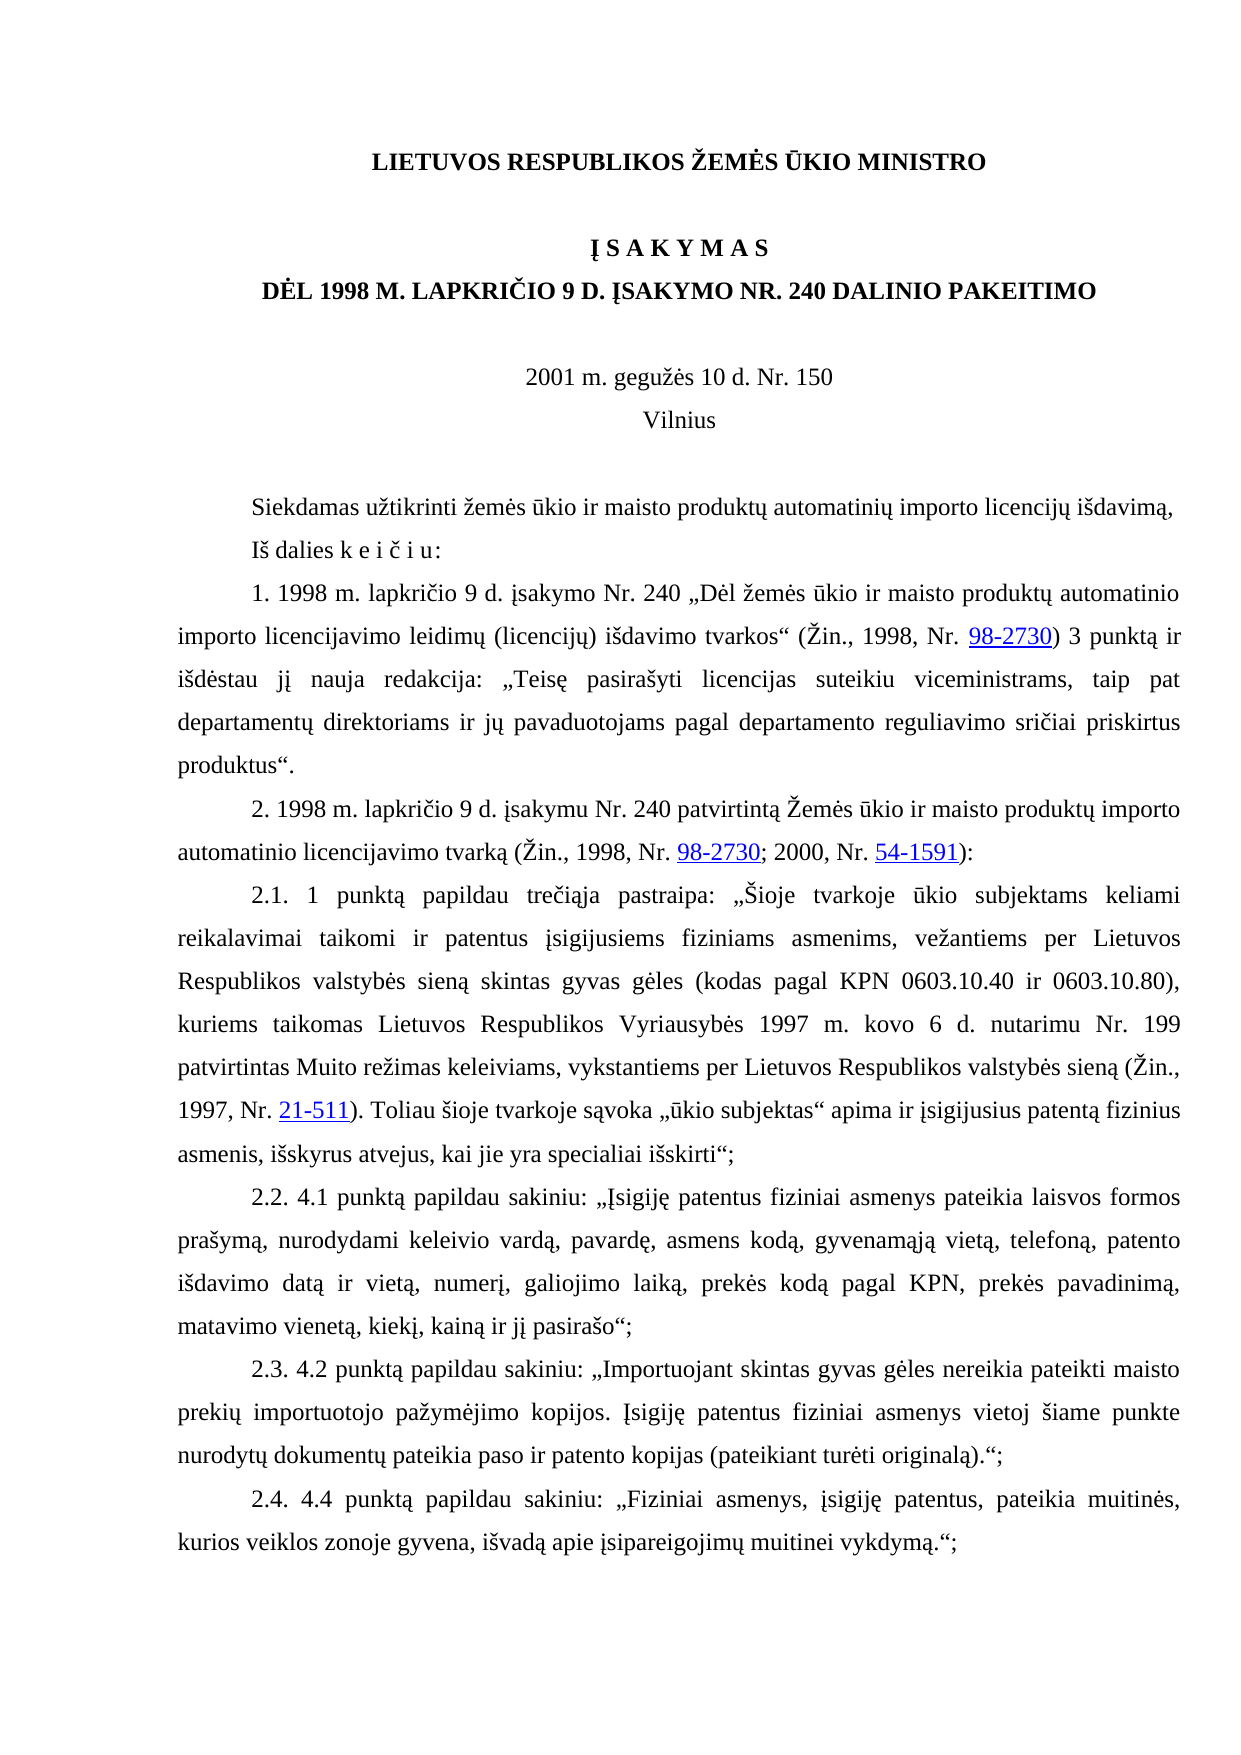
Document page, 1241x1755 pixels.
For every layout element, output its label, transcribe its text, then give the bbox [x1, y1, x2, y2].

text 2.2. 4.1 punktą papildau sakiniu: „Įsigiję patentus fiziniai asmenys pateikia laisvos formos prašymą, nurodydami keleivio vardą, pavardę, asmens kodą, gyvenamąją vietą, telefoną, patento išdavimo datą ir vietą, numerį, galiojimo laiką, prekės kodą pagal KPN, prekės pavadinimą, matavimo vienetą, kiekį, kainą ir jį pasirašo“; [177, 1182, 1181, 1340]
text Siekdamas užtikrinti žemės ūkio ir maisto produktų automatinių importo licencijų išdavimą, [177, 492, 1181, 521]
text Iš dalies keičiu: [177, 535, 1181, 564]
text 2.4. 4.4 punktą papildau sakiniu: „Fiziniai asmenys, įsigiję patentus, pateikia muitinės, kurios veiklos zonoje gyvena, išvadą apie įsipareigojimų muitinei vykdymą.“; [177, 1484, 1181, 1556]
text 2.3. 4.2 punktą papildau sakiniu: „Importuojant skintas gyvas gėles nereikia pateikti maisto prekių importuotojo pažymėjimo kopijos. Įsigiję patentus fiziniai asmenys vietoj šiame punkte nurodytų dokumentų pateikia paso ir patento kopijas (pateikiant turėti originalą).“; [177, 1354, 1181, 1469]
text DĖL 1998 M. LAPKRIČIO 9 D. ĮSAKYMO NR. 240 DALINIO PAKEITIMO [177, 276, 1181, 305]
text 2.1. 1 punktą papildau trečiąja pastraipa: „Šioje tvarkoje ūkio subjektams keliami reikalavimai taikomi ir patentus įsigijusiems fiziniams asmenims, vežantiems per Lietuvos Respublikos valstybės sieną skintas gyvas gėles (kodas pagal KPN 0603.10.40 ir 0603.10.80), kuriems taikomas Lietuvos Respublikos Vyriausybės 1997 m. kovo 6 d. nutarimu Nr. 199 patvirtintas Muito režimas keleiviams, vykstantiems per Lietuvos Respublikos valstybės sieną (Žin., 1997, Nr. 21-511). Toliau šioje tvarkoje sąvoka „ūkio subjektas“ apima ir įsigijusius patentą fizinius asmenis, išskyrus atvejus, kai jie yra specialiai išskirti“; [177, 880, 1181, 1167]
text LIETUVOS RESPUBLIKOS ŽEMĖS ŪKIO MINISTRO [177, 147, 1181, 176]
text ĮSAKYMAS [177, 233, 1181, 262]
text 2. 1998 m. lapkričio 9 d. įsakymu Nr. 240 patvirtintą Žemės ūkio ir maisto produktų importo automatinio licencijavimo tvarką (Žin., 1998, Nr. 98-2730; 2000, Nr. 54-1591): [177, 794, 1181, 866]
text 1. 1998 m. lapkričio 9 d. įsakymo Nr. 240 „Dėl žemės ūkio ir maisto produktų automatinio importo licencijavimo leidimų (licencijų) išdavimo tvarkos“ (Žin., 1998, Nr. 98-2730) 3 punktą ir išdėstau jį nauja redakcija: „Teisę pasirašyti licencijas suteikiu viceministrams, taip pat departamentų direktoriams ir jų pavaduotojams pagal departamento reguliavimo sričiai priskirtus produktus“. [177, 578, 1181, 779]
text 2001 m. gegužės 10 d. Nr. 150 [177, 362, 1181, 391]
text Vilnius [177, 406, 1181, 434]
